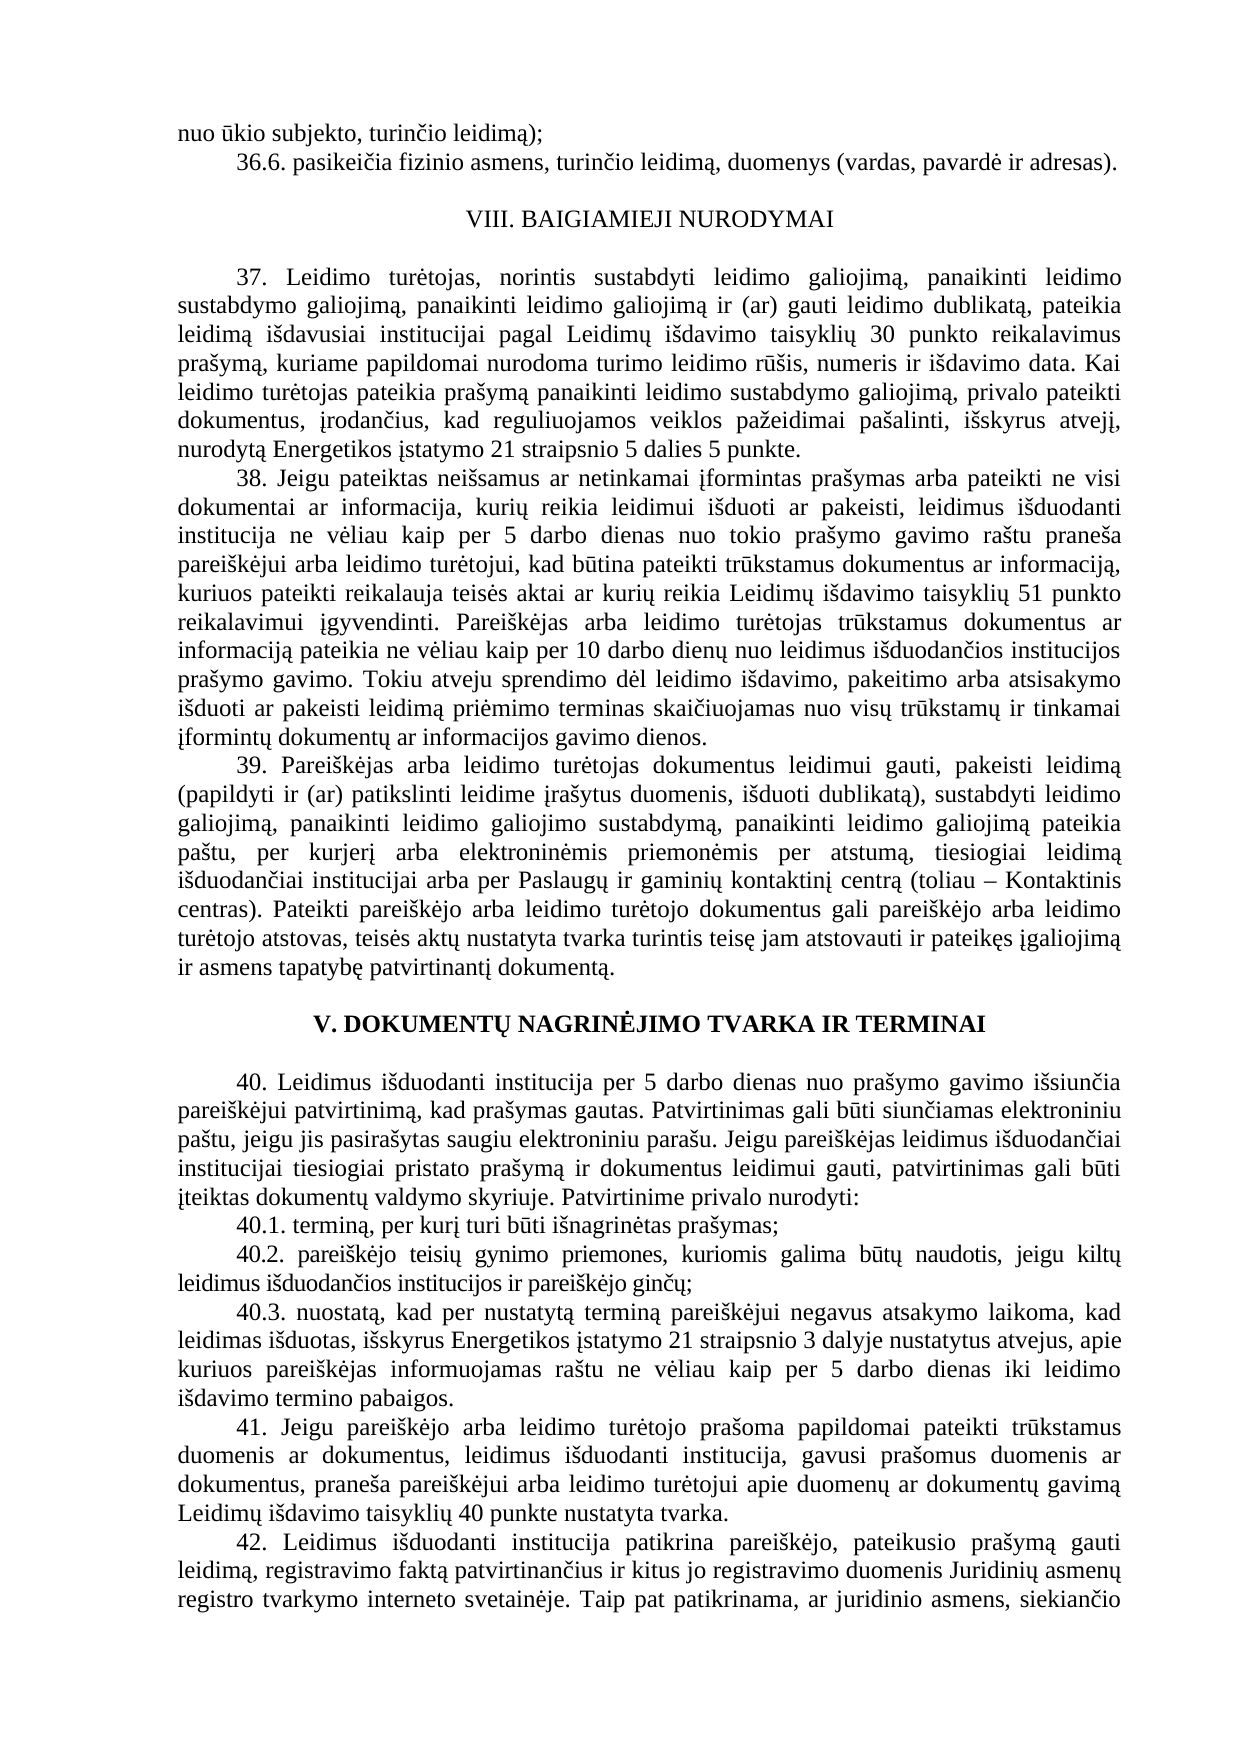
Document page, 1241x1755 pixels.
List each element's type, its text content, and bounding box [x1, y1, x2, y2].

text 37. Leidimo turėtojas, norintis sustabdyti leidimo galiojimą, panaikinti leidimo sustabdymo galiojimą, panaikinti leidimo galiojimą ir (ar) gauti leidimo dublikatą, pateikia leidimą išdavusiai institucijai pagal Leidimų išdavimo taisyklių 30 punkto reikalavimus prašymą, kuriame papildomai nurodoma turimo leidimo rūšis, numeris ir išdavimo data. Kai leidimo turėtojas pateikia prašymą panaikinti leidimo sustabdymo galiojimą, privalo pateikti dokumentus, įrodančius, kad reguliuojamos veiklos pažeidimai pašalinti, išskyrus atvejį, nurodytą Energetikos įstatymo 21 straipsnio 5 dalies 5 punkte. [177, 262, 1122, 463]
text 40. Leidimus išduodanti institucija per 5 darbo dienas nuo prašymo gavimo išsiunčia pareiškėjui patvirtinimą, kad prašymas gautas. Patvirtinimas gali būti siunčiamas elektroniniu paštu, jeigu jis pasirašytas saugiu elektroniniu parašu. Jeigu pareiškėjas leidimus išduodančiai institucijai tiesiogiai pristato prašymą ir dokumentus leidimui gauti, patvirtinimas gali būti įteiktas dokumentų valdymo skyriuje. Patvirtinime privalo nurodyti: [177, 1067, 1122, 1211]
text VIII. BAIGIAMIEJI NURODYMAI [177, 204, 1122, 233]
text 41. Jeigu pareiškėjo arba leidimo turėtojo prašoma papildomai pateikti trūkstamus duomenis ar dokumentus, leidimus išduodanti institucija, gavusi prašomus duomenis ar dokumentus, praneša pareiškėjui arba leidimo turėtojui apie duomenų ar dokumentų gavimą Leidimų išdavimo taisyklių 40 punkte nustatyta tvarka. [177, 1412, 1122, 1527]
text 36.6. pasikeičia fizinio asmens, turinčio leidimą, duomenys (vardas, pavardė ir adresas). [177, 147, 1122, 176]
text nuo ūkio subjekto, turinčio leidimą); [177, 118, 1122, 147]
text 39. Pareiškėjas arba leidimo turėtojas dokumentus leidimui gauti, pakeisti leidimą (papildyti ir (ar) patikslinti leidime įrašytus duomenis, išduoti dublikatą), sustabdyti leidimo galiojimą, panaikinti leidimo galiojimo sustabdymą, panaikinti leidimo galiojimą pateikia paštu, per kurjerį arba elektroninėmis priemonėmis per atstumą, tiesiogiai leidimą išduodančiai institucijai arba per Paslaugų ir gaminių kontaktinį centrą (toliau – Kontaktinis centras). Pateikti pareiškėjo arba leidimo turėtojo dokumentus gali pareiškėjo arba leidimo turėtojo atstovas, teisės aktų nustatyta tvarka turintis teisę jam atstovauti ir pateikęs įgaliojimą ir asmens tapatybę patvirtinantį dokumentą. [177, 751, 1122, 981]
text 40.3. nuostatą, kad per nustatytą terminą pareiškėjui negavus atsakymo laikoma, kad leidimas išduotas, išskyrus Energetikos įstatymo 21 straipsnio 3 dalyje nustatytus atvejus, apie kuriuos pareiškėjas informuojamas raštu ne vėliau kaip per 5 darbo dienas iki leidimo išdavimo termino pabaigos. [177, 1297, 1122, 1412]
text 42. Leidimus išduodanti institucija patikrina pareiškėjo, pateikusio prašymą gauti leidimą, registravimo faktą patvirtinančius ir kitus jo registravimo duomenis Juridinių asmenų registro tvarkymo interneto svetainėje. Taip pat patikrinama, ar juridinio asmens, siekiančio [177, 1527, 1122, 1613]
text 40.2. pareiškėjo teisių gynimo priemones, kuriomis galima būtų naudotis, jeigu kiltų leidimus išduodančios institucijos ir pareiškėjo ginčų; [177, 1239, 1122, 1297]
text 40.1. terminą, per kurį turi būti išnagrinėtas prašymas; [177, 1211, 1122, 1239]
text V. DOKUMENTŲ NAGRINĖJIMO TVARKA IR TERMINAI [177, 1009, 1122, 1038]
text 38. Jeigu pateiktas neišsamus ar netinkamai įformintas prašymas arba pateikti ne visi dokumentai ar informacija, kurių reikia leidimui išduoti ar pakeisti, leidimus išduodanti institucija ne vėliau kaip per 5 darbo dienas nuo tokio prašymo gavimo raštu praneša pareiškėjui arba leidimo turėtojui, kad būtina pateikti trūkstamus dokumentus ar informaciją, kuriuos pateikti reikalauja teisės aktai ar kurių reikia Leidimų išdavimo taisyklių 51 punkto reikalavimui įgyvendinti. Pareiškėjas arba leidimo turėtojas trūkstamus dokumentus ar informaciją pateikia ne vėliau kaip per 10 darbo dienų nuo leidimus išduodančios institucijos prašymo gavimo. Tokiu atveju sprendimo dėl leidimo išdavimo, pakeitimo arba atsisakymo išduoti ar pakeisti leidimą priėmimo terminas skaičiuojamas nuo visų trūkstamų ir tinkamai įformintų dokumentų ar informacijos gavimo dienos. [177, 463, 1122, 751]
